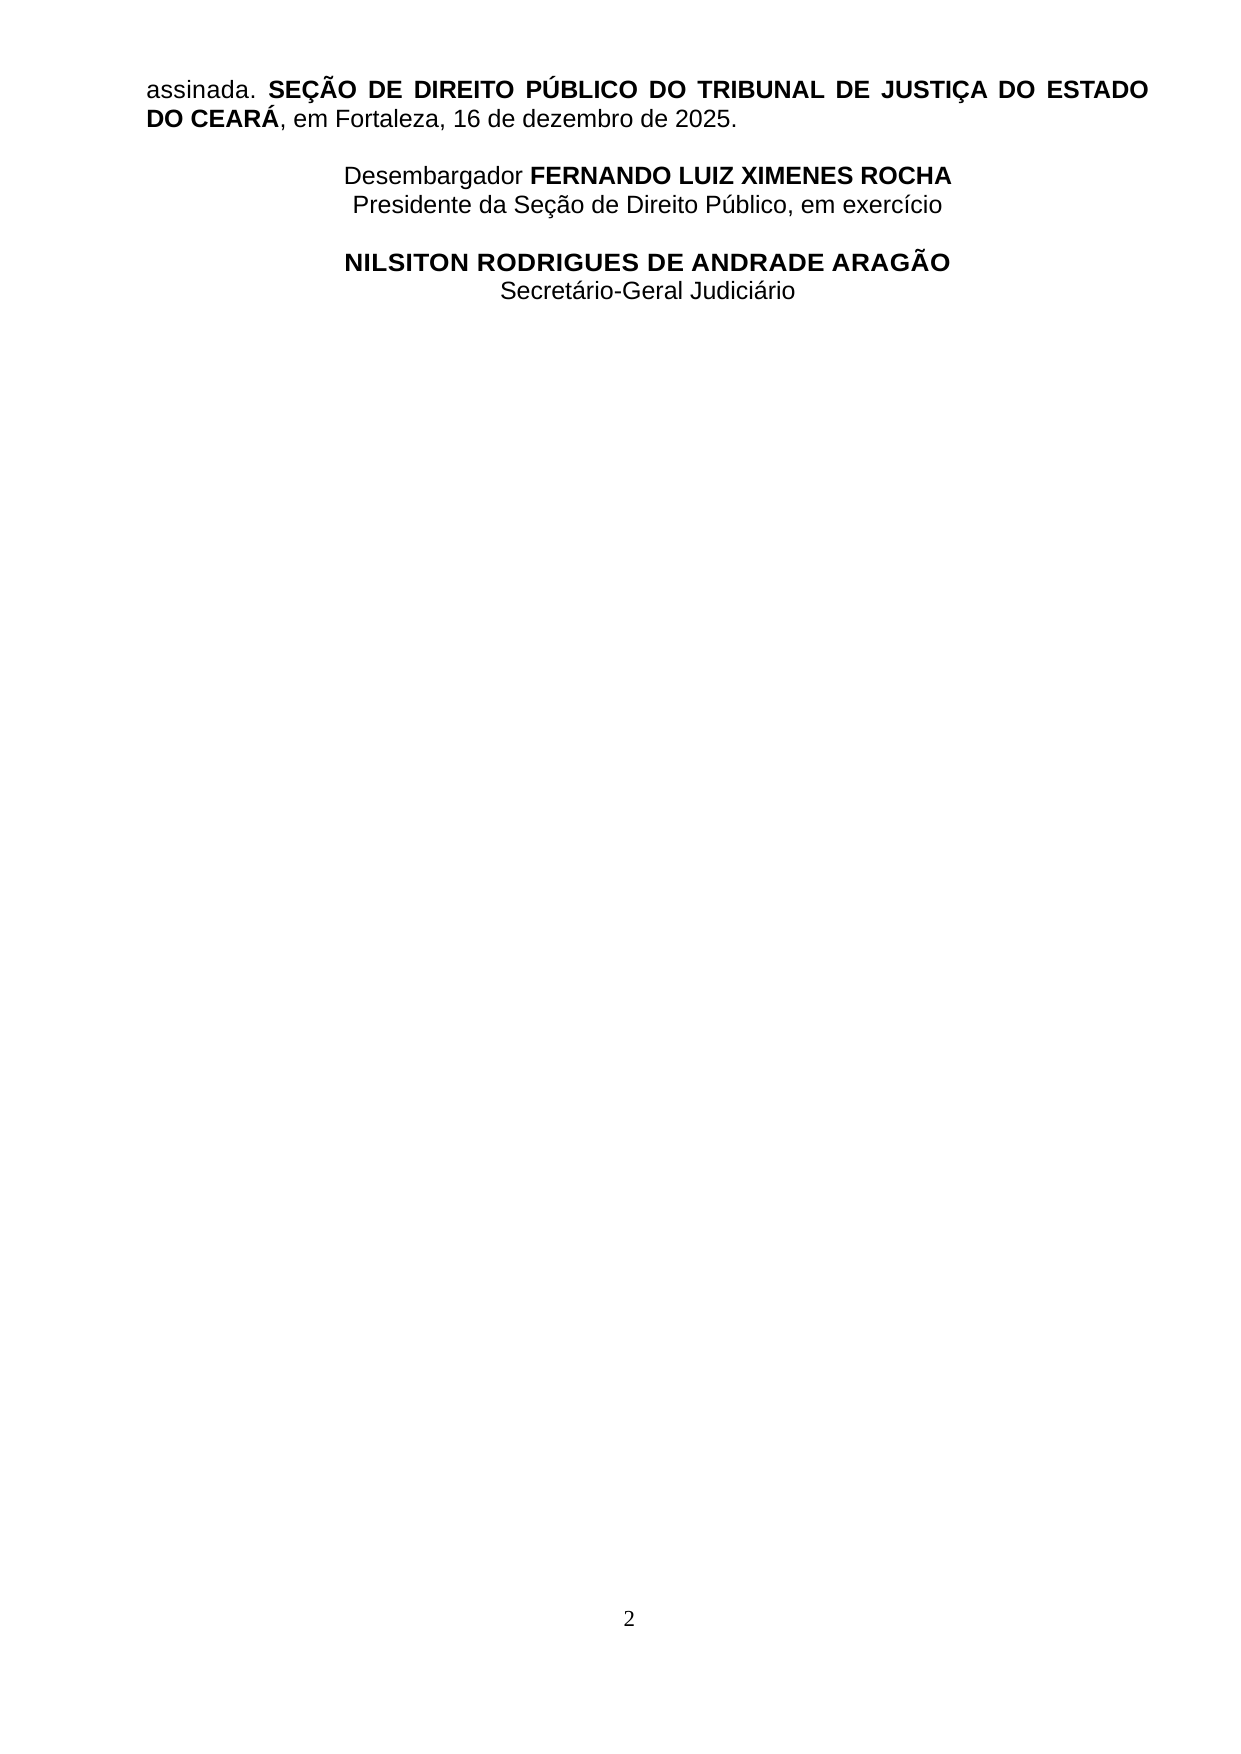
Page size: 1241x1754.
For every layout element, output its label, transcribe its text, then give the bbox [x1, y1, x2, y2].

text Secretário-Geral Judiciário [146, 276, 1149, 305]
text assinada. SEÇÃO DE DIREITO PÚBLICO DO TRIBUNAL DE JUSTIÇA DO ESTADO DO CEARÁ, em Fortaleza, 16 de dezembro de 2025. [146, 75, 1149, 132]
text NILSITON RODRIGUES DE ANDRADE ARAGÃO [146, 247, 1149, 276]
text Presidente da Seção de Direito Público, em exercício [146, 190, 1150, 219]
text Desembargador FERNANDO LUIZ XIMENES ROCHA [146, 161, 1150, 190]
